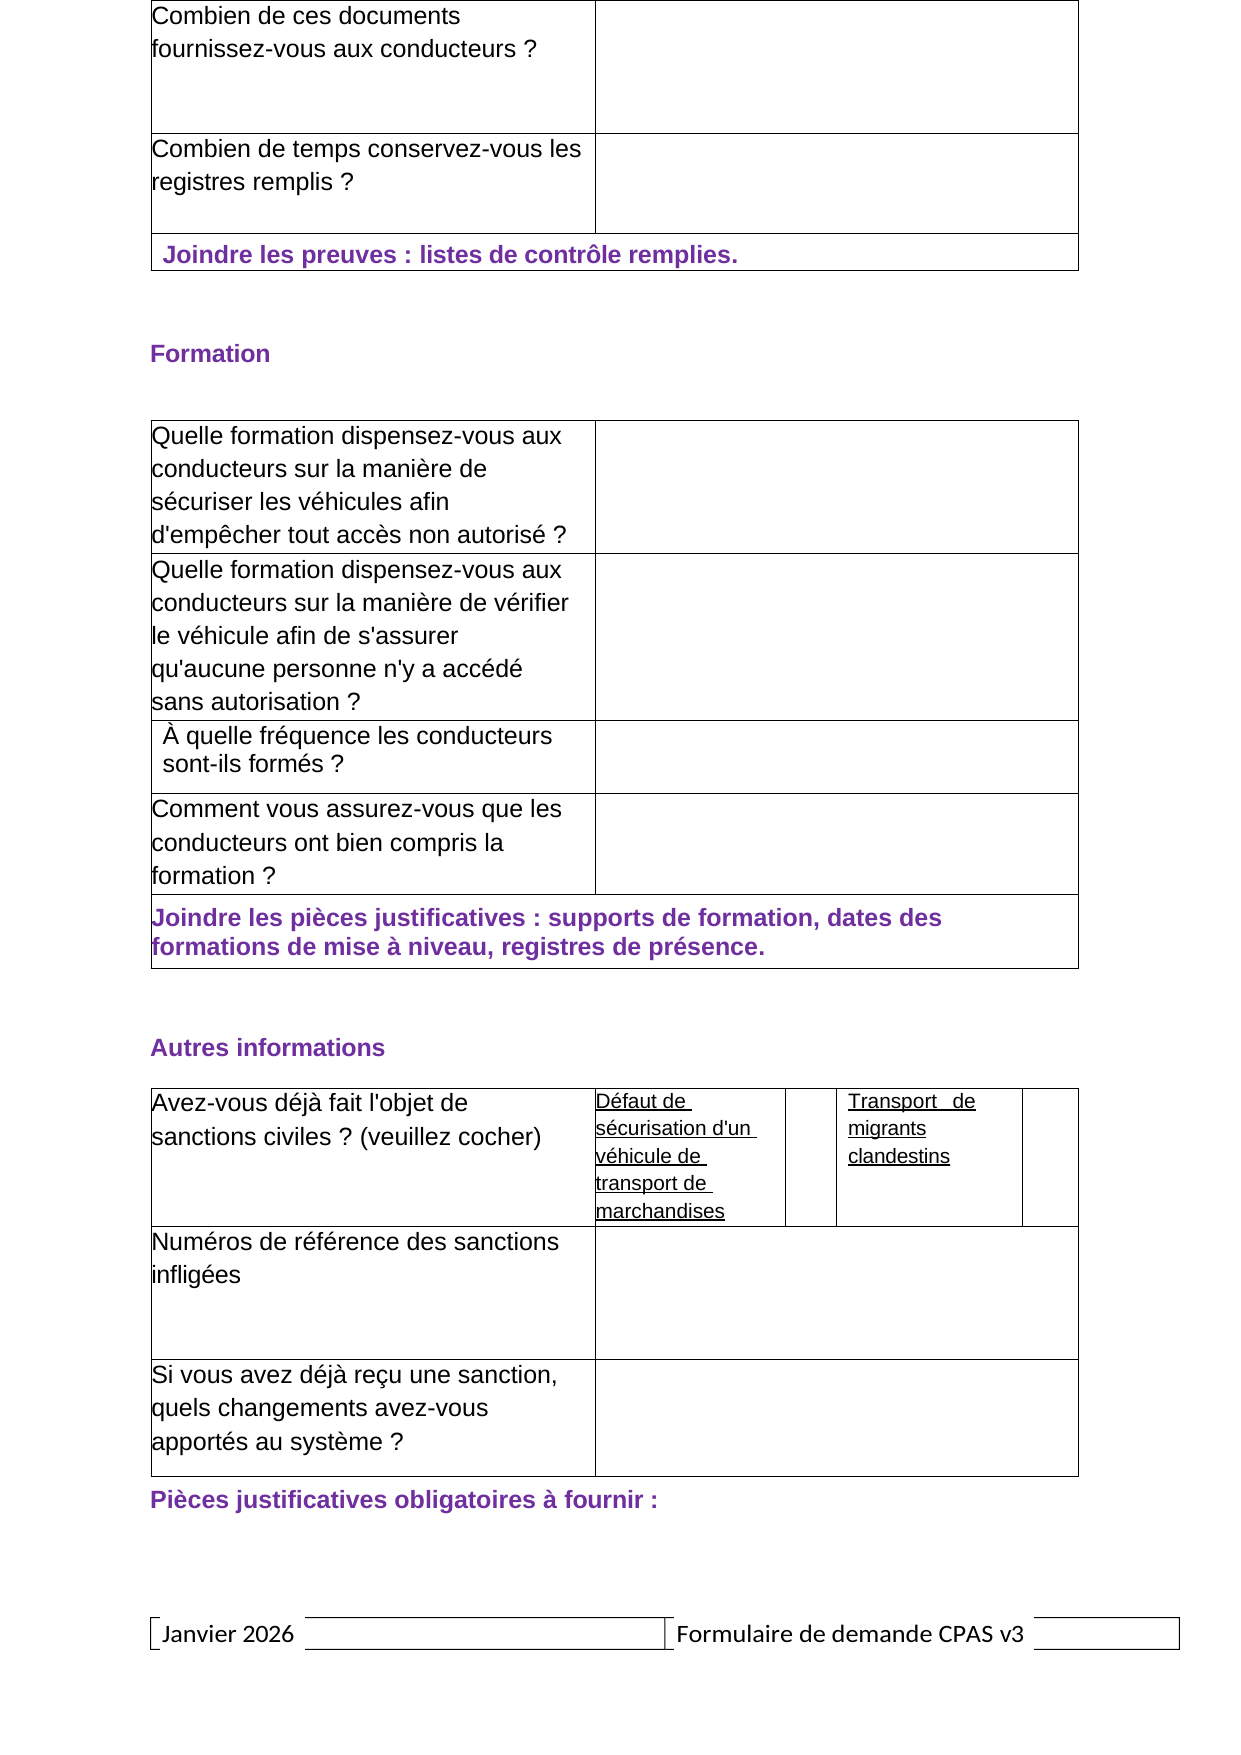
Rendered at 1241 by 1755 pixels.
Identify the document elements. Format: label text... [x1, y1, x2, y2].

text Pièces justificatives obligatoires à fournir : [150, 1484, 1093, 1513]
table_cell [596, 1, 1078, 133]
table_cell [596, 1360, 1078, 1476]
table_cell [596, 554, 1078, 720]
table_header [1023, 1089, 1078, 1226]
table_header Quelle formation dispensez-vous aux conducteurs sur la manière de sécuriser les véhicules afin d'empêcher tout accès non autorisé ? [152, 421, 595, 553]
table_cell [596, 1227, 1078, 1359]
table_cell [596, 134, 1078, 233]
table_cell Joindre les preuves : listes de contrôle remplies. [152, 234, 1078, 270]
table_cell [596, 794, 1078, 894]
table_header [786, 1089, 836, 1226]
table_cell Combien de ces documents fournissez-vous aux conducteurs ? [152, 1, 595, 133]
table_cell Combien de temps conservez-vous les registres remplis ? [152, 134, 595, 233]
table_cell Numéros de référence des sanctions infligées [152, 1227, 595, 1359]
table_cell Joindre les pièces justificatives : supports de formation, dates des formations de mise à niveau, registres de présence. [152, 895, 1078, 968]
table_cell [596, 721, 1078, 793]
table_cell Quelle formation dispensez-vous aux conducteurs sur la manière de vérifier le véhicule afin de s'assurer qu'aucune personne n'y a accédé sans autorisation ? [152, 554, 595, 720]
table_header Avez-vous déjà fait l'objet de sanctions civiles ? (veuillez cocher) [152, 1089, 595, 1226]
table_header Défaut de sécurisation d'un véhicule de transport de marchandises [596, 1089, 785, 1226]
table_header Transport de migrants clandestins [837, 1089, 1022, 1226]
table_header [596, 421, 1078, 553]
text Autres informations [150, 1033, 1093, 1061]
table_cell À quelle fréquence les conducteurs sont-ils formés ? [152, 721, 595, 793]
text Formation [150, 339, 1093, 368]
table_cell Si vous avez déjà reçu une sanction, quels changements avez-vous apportés au système ? [152, 1360, 595, 1476]
table_cell Comment vous assurez-vous que les conducteurs ont bien compris la formation ? [152, 794, 595, 894]
